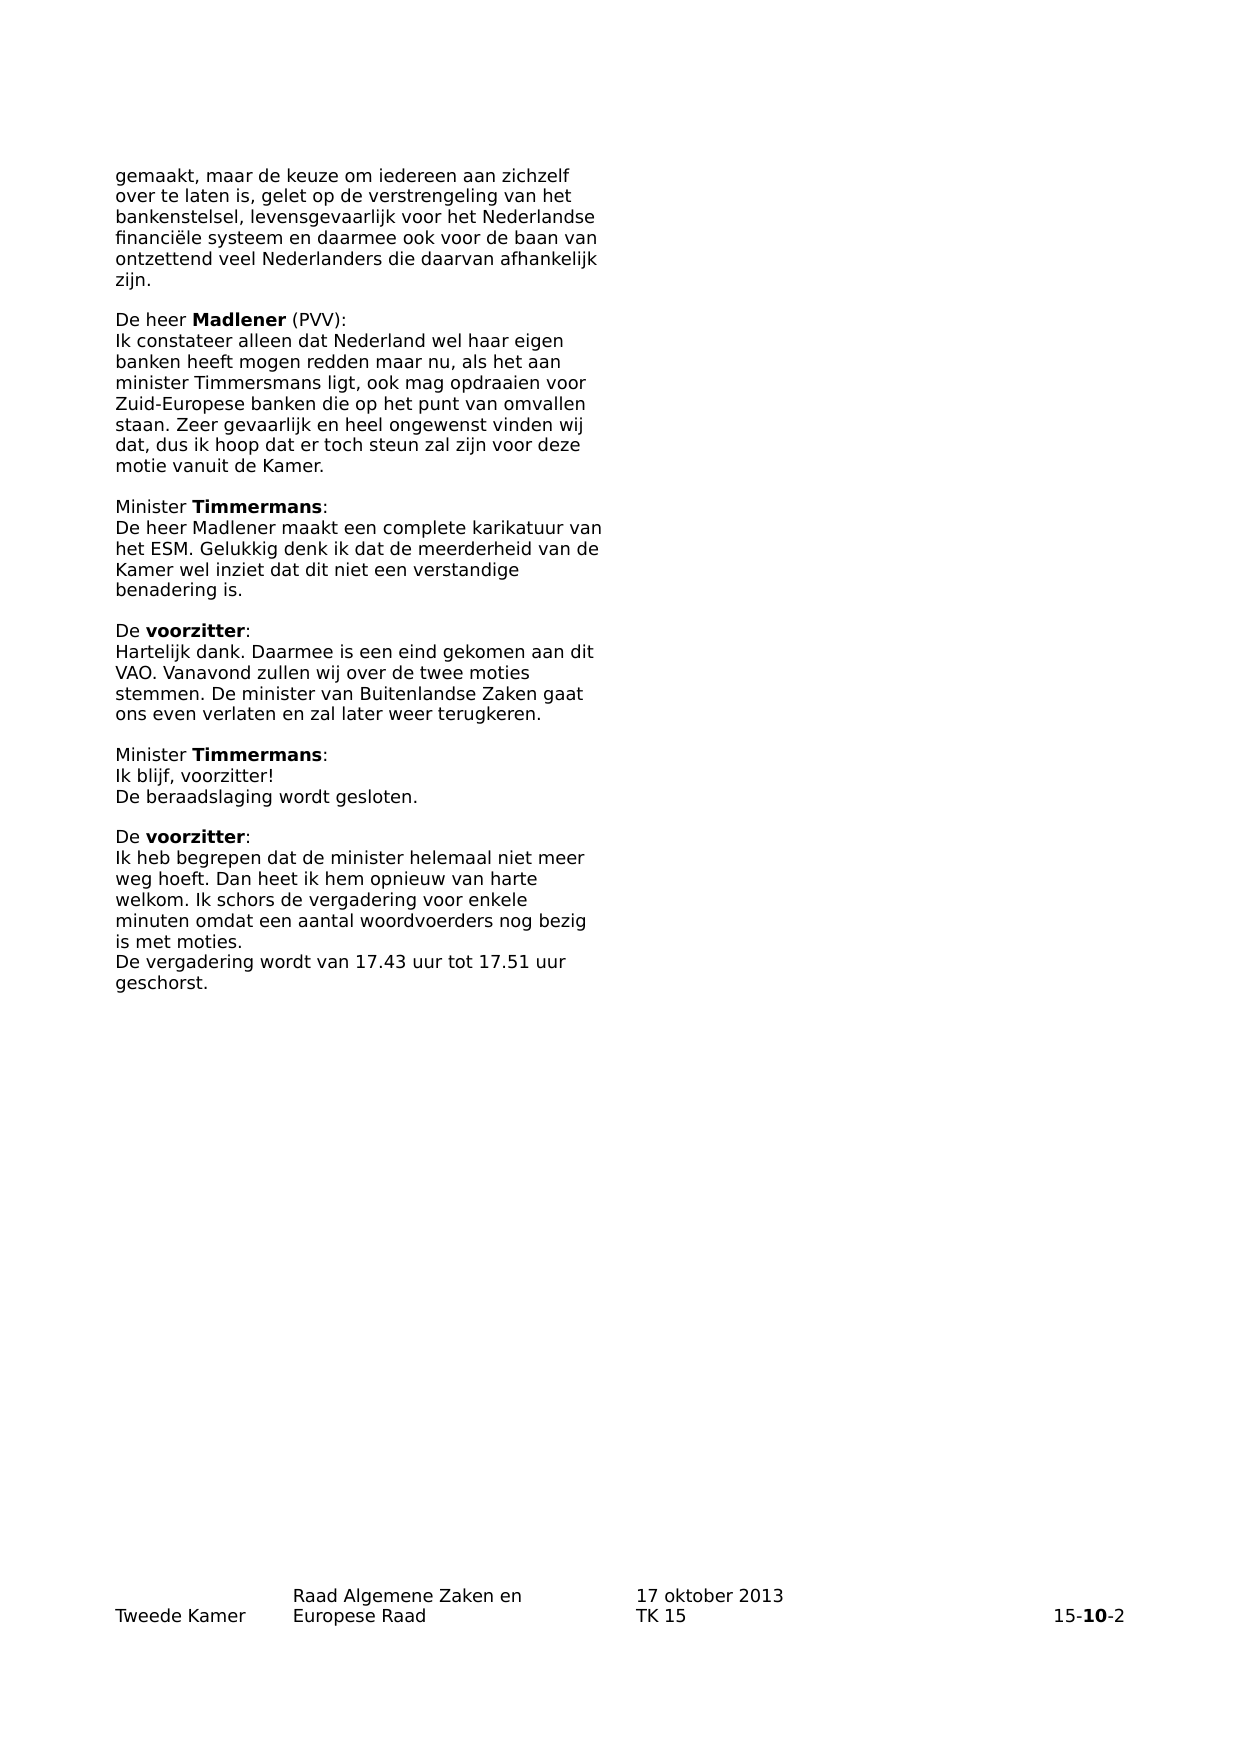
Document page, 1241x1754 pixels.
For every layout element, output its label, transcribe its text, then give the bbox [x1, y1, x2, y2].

text De heer Madlener maakt een complete karikatuur van het ESM. Gelukkig denk ik dat de meerderheid van de Kamer wel inziet dat dit niet een verstandige benadering is. [115, 518, 605, 601]
text De voorzitter: [115, 621, 605, 642]
text De heer Madlener (PVV): [115, 310, 605, 331]
text Ik blijf, voorzitter! [115, 766, 605, 787]
text Ik constateer alleen dat Nederland wel haar eigen banken heeft mogen redden maar nu, als het aan minister Timmersmans ligt, ook mag opdraaien voor Zuid-Europese banken die op het punt van omvallen staan. Zeer gevaarlijk en heel ongewenst vinden wij dat, dus ik hoop dat er toch steun zal zijn voor deze motie vanuit de Kamer. [115, 331, 605, 477]
text Hartelijk dank. Daarmee is een eind gekomen aan dit VAO. Vanavond zullen wij over de twee moties stemmen. De minister van Buitenlandse Zaken gaat ons even verlaten en zal later weer terugkeren. [115, 642, 605, 725]
text De voorzitter: [115, 827, 605, 848]
text Minister Timmermans: [115, 497, 605, 518]
text gemaakt, maar de keuze om iedereen aan zichzelf over te laten is, gelet op de verstrengeling van het bankenstelsel, levensgevaarlijk voor het Nederlandse financiële systeem en daarmee ook voor de baan van ontzettend veel Nederlanders die daarvan afhankelijk zijn. [115, 165, 605, 290]
text De beraadslaging wordt gesloten. [115, 787, 605, 807]
text Minister Timmermans: [115, 745, 605, 766]
text De vergadering wordt van 17.43 uur tot 17.51 uur geschorst. [115, 952, 605, 994]
text Ik heb begrepen dat de minister helemaal niet meer weg hoeft. Dan heet ik hem opnieuw van harte welkom. Ik schors de vergadering voor enkele minuten omdat een aantal woordvoerders nog bezig is met moties. [115, 848, 605, 952]
